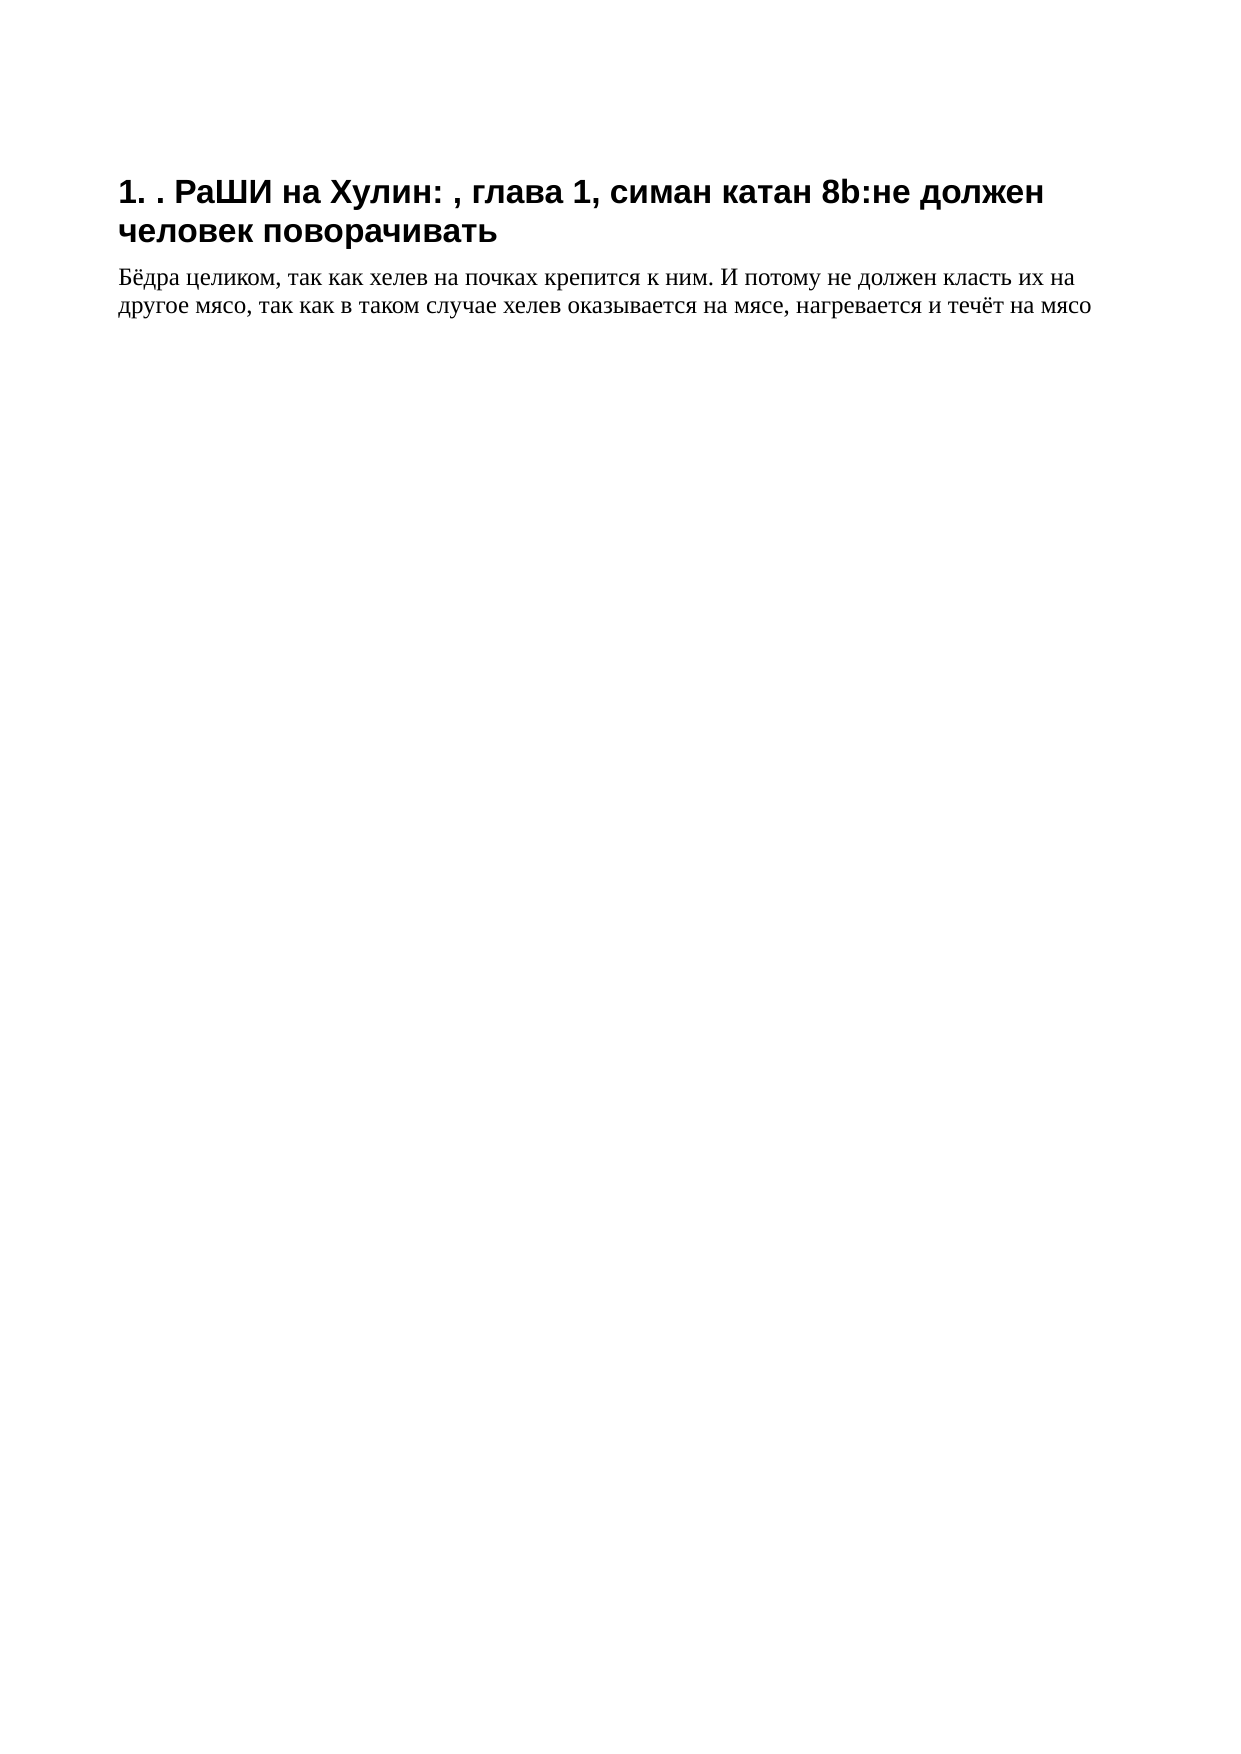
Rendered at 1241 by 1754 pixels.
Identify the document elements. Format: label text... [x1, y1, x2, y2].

text Бёдра целиком, так как хелев на почках крепится к ним. И потому не должен класть их на другое мясо, так как в таком случае хелев оказывается на мясе, нагревается и течёт на мясо [118, 176, 1122, 233]
subtitle . РаШИ на Хулин: , глава 1, симан катан 8b:не должен человек поворачивать [118, 147, 1122, 176]
